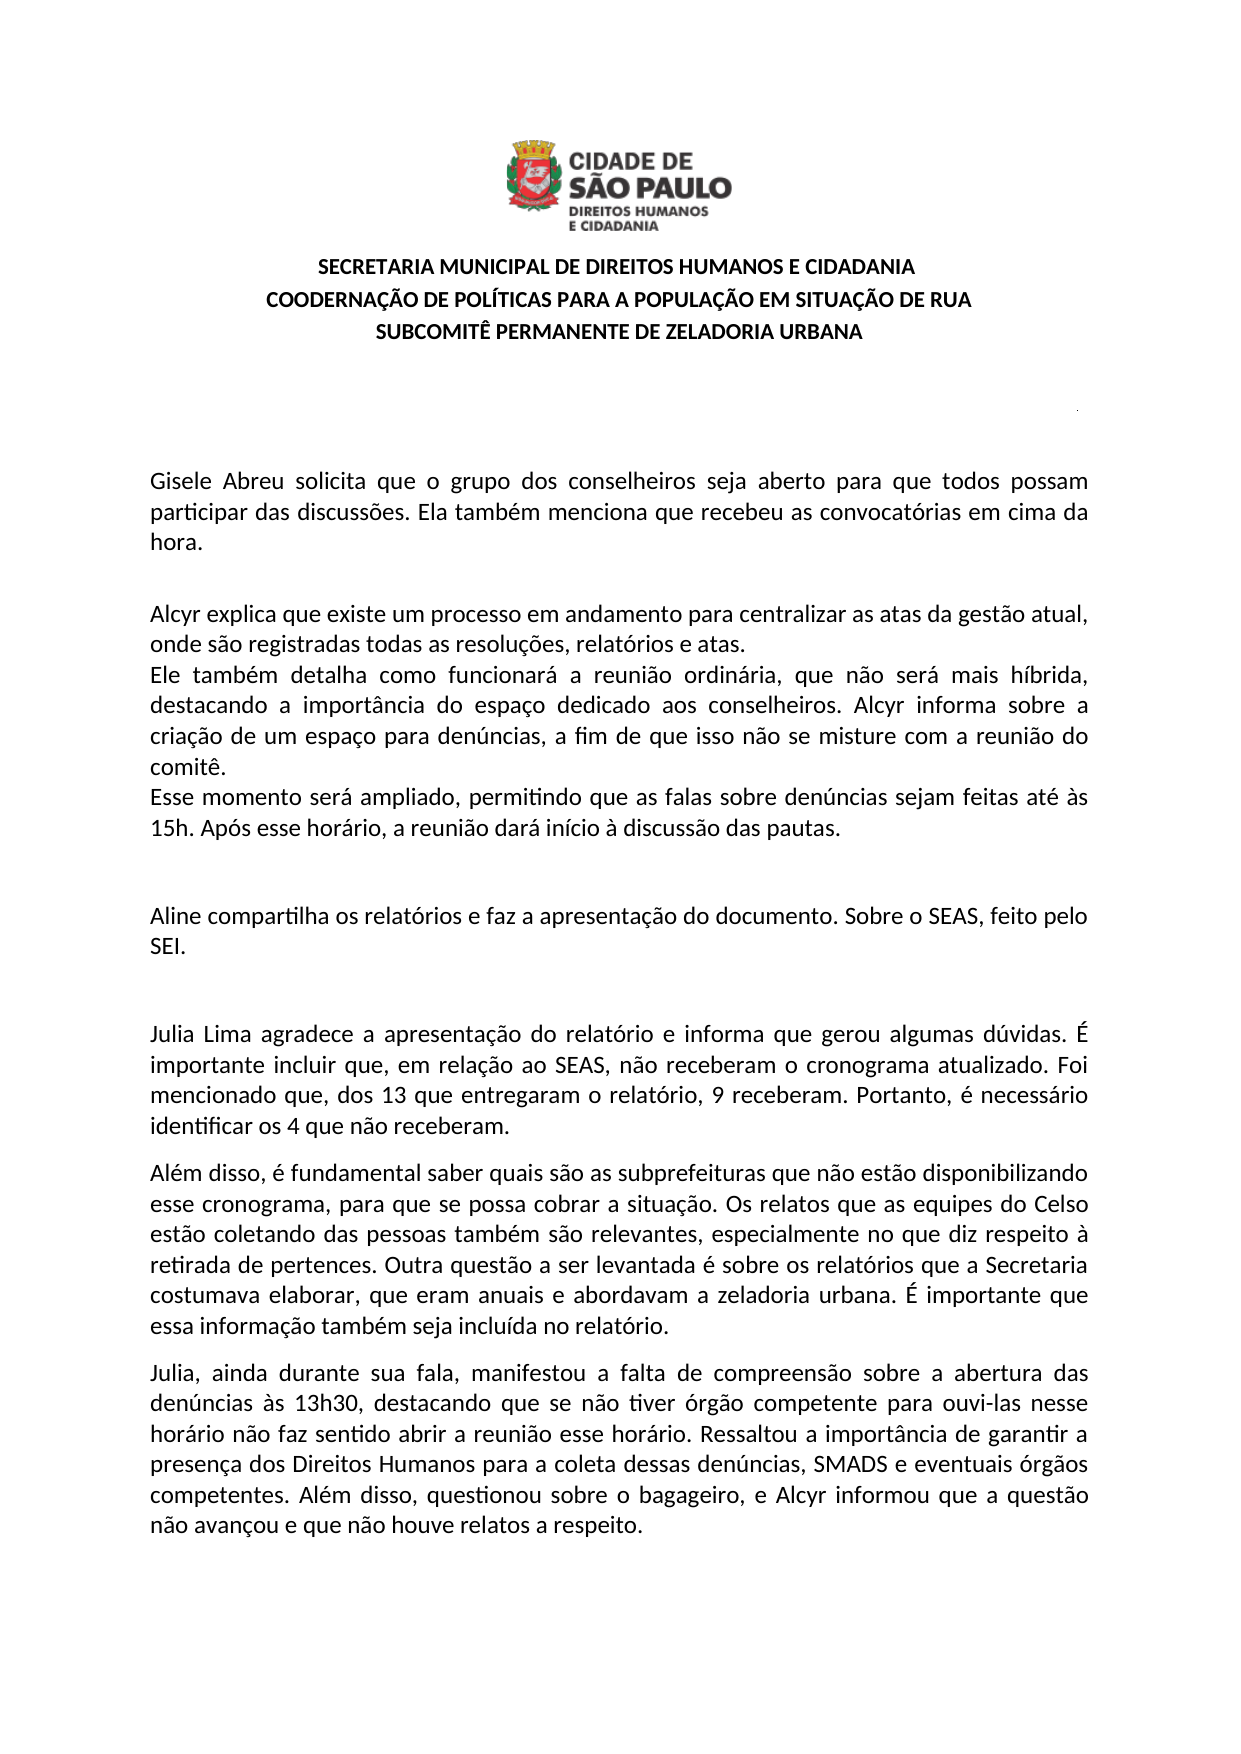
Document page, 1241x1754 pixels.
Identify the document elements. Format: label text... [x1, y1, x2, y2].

text Aline compartilha os relatórios e faz a apresentação do documento. Sobre o SEAS, feito pelo SEI. [150, 900, 1090, 961]
text Gisele Abreu solicita que o grupo dos conselheiros seja aberto para que todos possam participar das discussões. Ela também menciona que recebeu as convocatórias em cima da hora. [150, 466, 1090, 557]
text Julia Lima agradece a apresentação do relatório e informa que gerou algumas dúvidas. É importante incluir que, em relação ao SEAS, não receberam o cronograma atualizado. Foi mencionado que, dos 13 que entregaram o relatório, 9 receberam. Portanto, é necessário identificar os 4 que não receberam. [150, 1018, 1090, 1141]
text Ele também detalha como funcionará a reunião ordinária, que não será mais híbrida, destacando a importância do espaço dedicado aos conselheiros. Alcyr informa sobre a criação de um espaço para denúncias, a fim de que isso não se misture com a reunião do comitê. [150, 659, 1090, 781]
text Julia, ainda durante sua fala, manifestou a falta de compreensão sobre a abertura das denúncias às 13h30, destacando que se não tiver órgão competente para ouvi-las nesse horário não faz sentido abrir a reunião esse horário. Ressaltou a importância de garantir a presença dos Direitos Humanos para a coleta dessas denúncias, SMADS e eventuais órgãos competentes. Além disso, questionou sobre o bagageiro, e Alcyr informou que a questão não avançou e que não houve relatos a respeito. [150, 1357, 1090, 1540]
text Esse momento será ampliado, permitindo que as falas sobre denúncias sejam feitas até às 15h. Após esse horário, a reunião dará início à discussão das pautas. [150, 781, 1090, 842]
text Além disso, é fundamental saber quais são as subprefeituras que não estão disponibilizando esse cronograma, para que se possa cobrar a situação. Os relatos que as equipes do Celso estão coletando das pessoas também são relevantes, especialmente no que diz respeito à retirada de pertences. Outra questão a ser levantada é sobre os relatórios que a Secretaria costumava elaborar, que eram anuais e abordavam a zeladoria urbana. É importante que essa informação também seja incluída no relatório. [150, 1157, 1090, 1340]
text Alcyr explica que existe um processo em andamento para centralizar as atas da gestão atual, onde são registradas todas as resoluções, relatórios e atas. [150, 598, 1090, 659]
